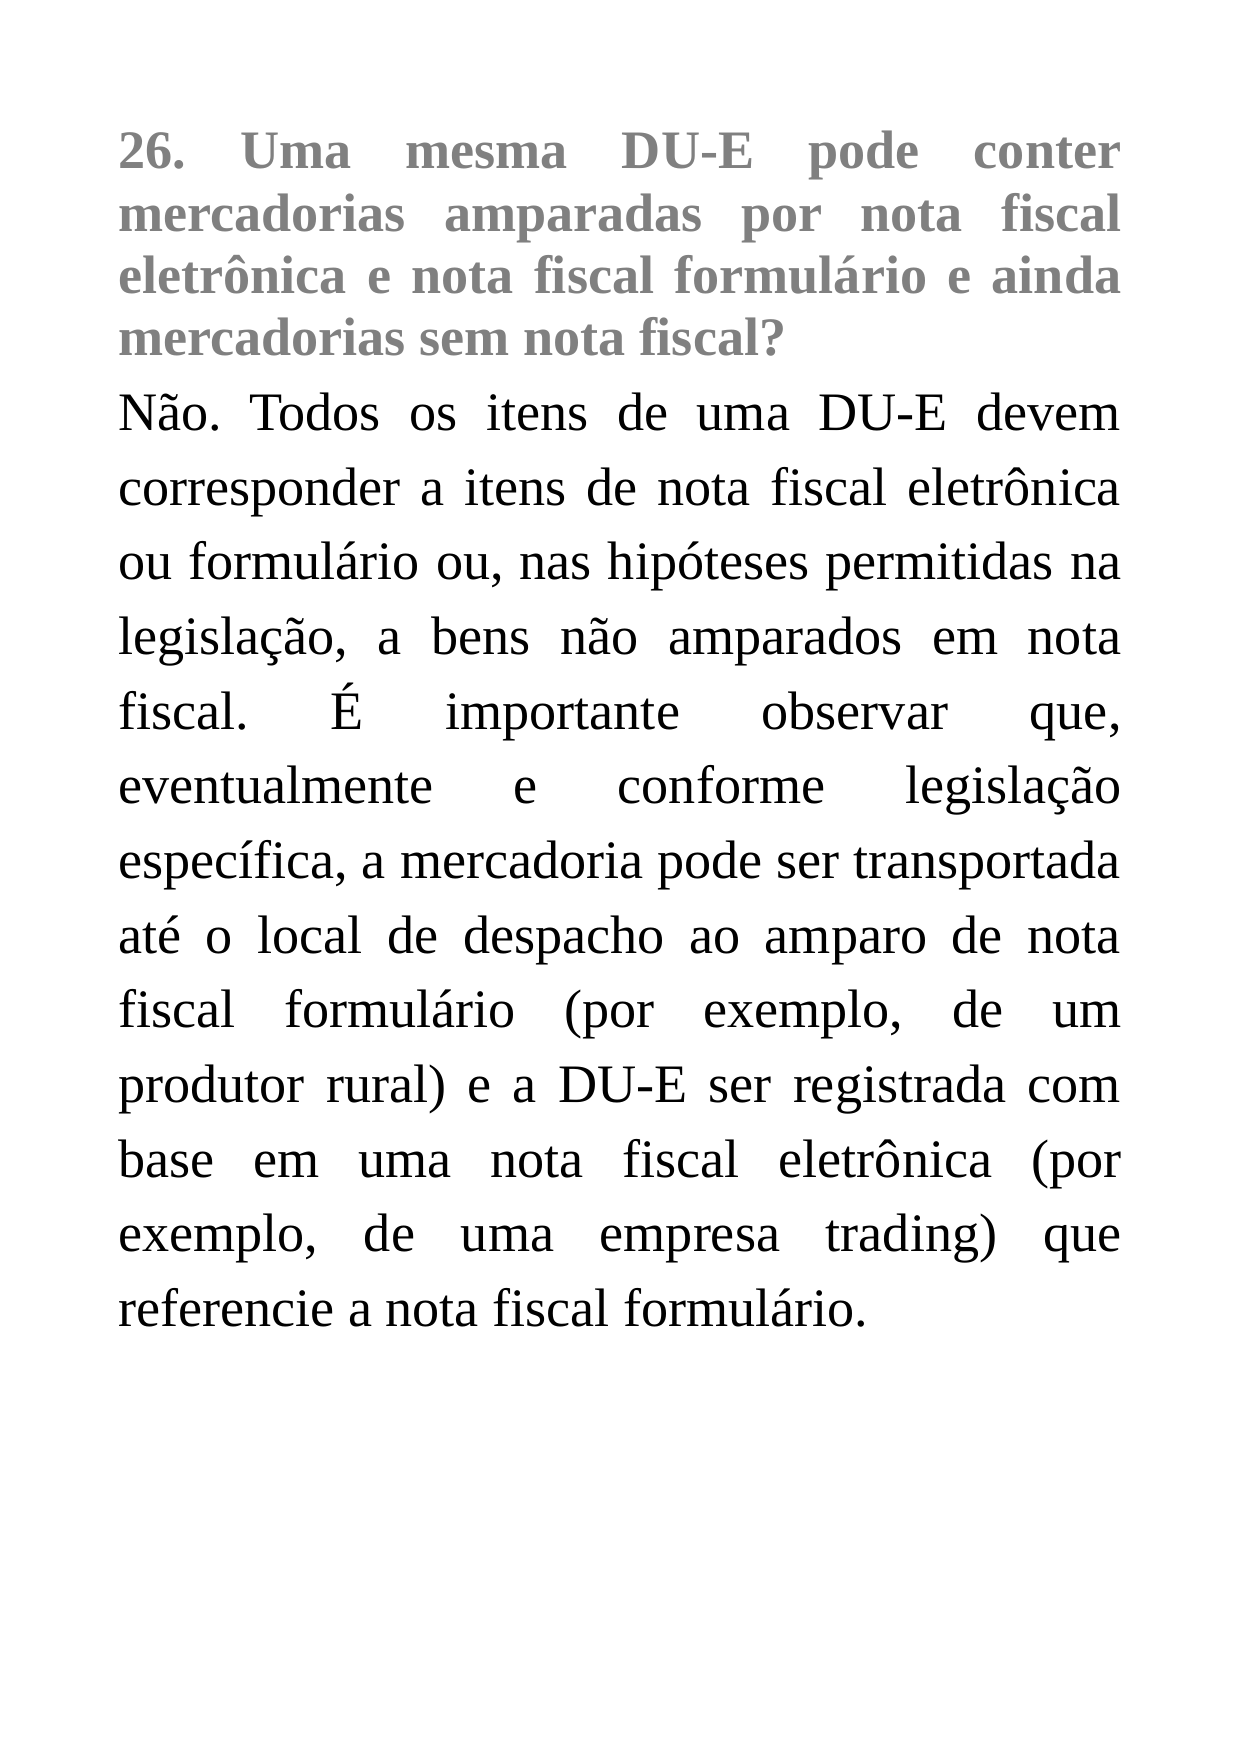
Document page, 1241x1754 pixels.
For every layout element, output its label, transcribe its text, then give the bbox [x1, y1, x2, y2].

subtitle 26. Uma mesma DU-E pode conter mercadorias amparadas por nota fiscal eletrônica e nota fiscal formulário e ainda mercadorias sem nota fiscal? [118, 118, 1122, 367]
text Não. Todos os itens de uma DU-E devem corresponder a itens de nota fiscal eletrônica ou formulário ou, nas hipóteses permitidas na legislação, a bens não amparados em nota fiscal. É importante observar que, eventualmente e conforme legislação específica, a mercadoria pode ser transportada até o local de despacho ao amparo de nota fiscal formulário (por exemplo, de um produtor rural) e a DU-E ser registrada com base em uma nota fiscal eletrônica (por exemplo, de uma empresa trading) que referencie a nota fiscal formulário. [118, 380, 1122, 1338]
